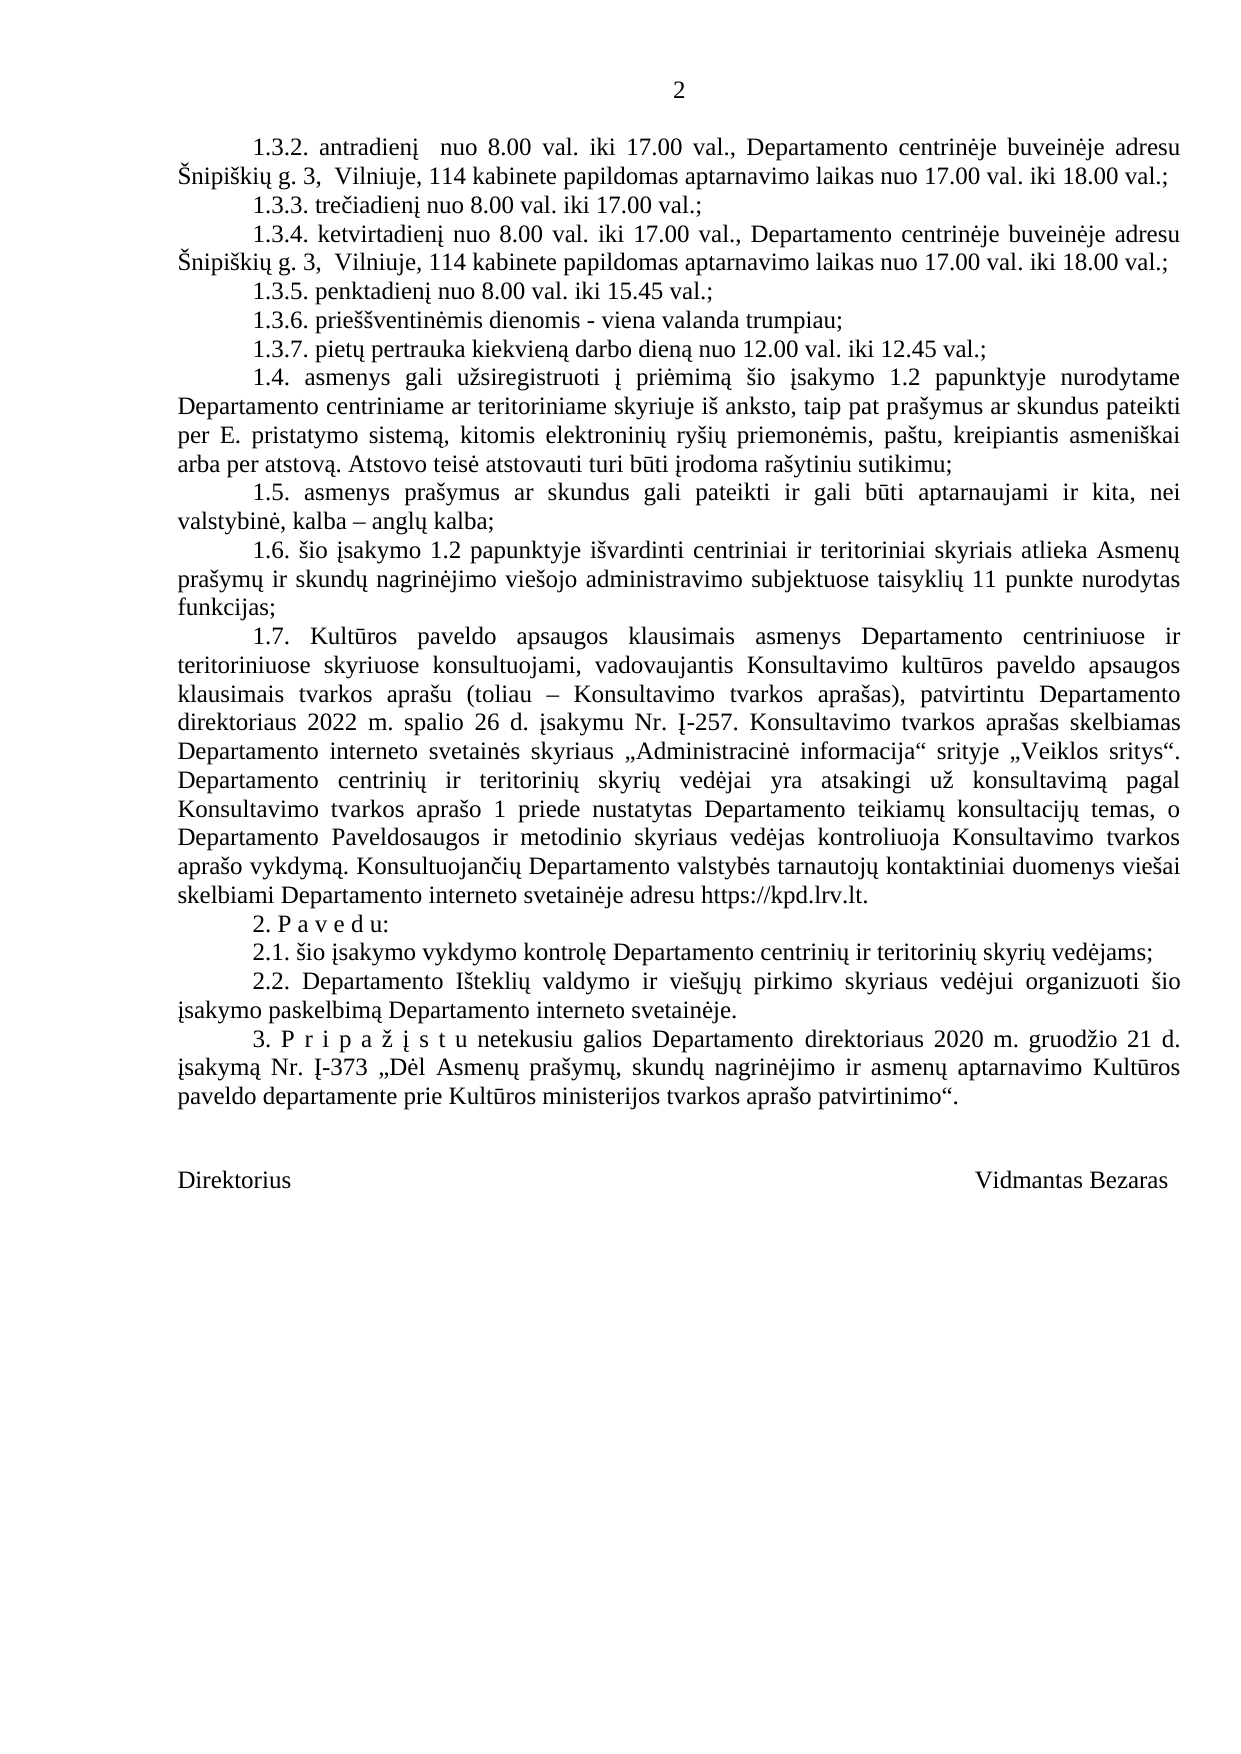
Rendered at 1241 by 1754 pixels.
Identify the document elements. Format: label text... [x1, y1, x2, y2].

text 1.3.2. antradienį nuo 8.00 val. iki 17.00 val., Departamento centrinėje buveinėje adresu Šnipiškių g. 3, Vilniuje, 114 kabinete papildomas aptarnavimo laikas nuo 17.00 val. iki 18.00 val.; [177, 132, 1181, 190]
text 1.4. asmenys gali užsiregistruoti į priėmimą šio įsakymo 1.2 papunktyje nurodytame Departamento centriniame ar teritoriniame skyriuje iš anksto, taip pat prašymus ar skundus pateikti per E. pristatymo sistemą, kitomis elektroninių ryšių priemonėmis, paštu, kreipiantis asmeniškai arba per atstovą. Atstovo teisė atstovauti turi būti įrodoma rašytiniu sutikimu; [177, 362, 1181, 477]
text 2. P a v e d u: [177, 909, 1181, 937]
text 1.7. Kultūros paveldo apsaugos klausimais asmenys Departamento centriniuose ir teritoriniuose skyriuose konsultuojami, vadovaujantis Konsultavimo kultūros paveldo apsaugos klausimais tvarkos aprašu (toliau – Konsultavimo tvarkos aprašas), patvirtintu Departamento direktoriaus 2022 m. spalio 26 d. įsakymu Nr. Į‑257. Konsultavimo tvarkos aprašas skelbiamas Departamento interneto svetainės skyriaus „Administracinė informacija“ srityje „Veiklos sritys“. Departamento centrinių ir teritorinių skyrių vedėjai yra atsakingi už konsultavimą pagal Konsultavimo tvarkos aprašo 1 priede nustatytas Departamento teikiamų konsultacijų temas, o Departamento Paveldosaugos ir metodinio skyriaus vedėjas kontroliuoja Konsultavimo tvarkos aprašo vykdymą. Konsultuojančių Departamento valstybės tarnautojų kontaktiniai duomenys viešai skelbiami Departamento interneto svetainėje adresu https://kpd.lrv.lt. [177, 621, 1181, 909]
text 2.2. Departamento Išteklių valdymo ir viešųjų pirkimo skyriaus vedėjui organizuoti šio įsakymo paskelbimą Departamento interneto svetainėje. [177, 966, 1181, 1024]
text 1.3.4. ketvirtadienį nuo 8.00 val. iki 17.00 val., Departamento centrinėje buveinėje adresu Šnipiškių g. 3, Vilniuje, 114 kabinete papildomas aptarnavimo laikas nuo 17.00 val. iki 18.00 val.; [177, 219, 1181, 276]
text 1.3.5. penktadienį nuo 8.00 val. iki 15.45 val.; [177, 276, 1181, 305]
text 1.5. asmenys prašymus ar skundus gali pateikti ir gali būti aptarnaujami ir kita, nei valstybinė, kalba – anglų kalba; [177, 477, 1181, 535]
text 1.6. šio įsakymo 1.2 papunktyje išvardinti centriniai ir teritoriniai skyriais atlieka Asmenų prašymų ir skundų nagrinėjimo viešojo administravimo subjektuose taisyklių 11 punkte nurodytas funkcijas; [177, 535, 1181, 621]
text 1.3.3. trečiadienį nuo 8.00 val. iki 17.00 val.; [177, 190, 1181, 219]
text 2.1. šio įsakymo vykdymo kontrolę Departamento centrinių ir teritorinių skyrių vedėjams; [177, 937, 1181, 966]
text Direktorius Vidmantas Bezaras [177, 1165, 1181, 1194]
text 1.3.7. pietų pertrauka kiekvieną darbo dieną nuo 12.00 val. iki 12.45 val.; [177, 334, 1181, 362]
text 1.3.6. prieššventinėmis dienomis - viena valanda trumpiau; [177, 305, 1181, 334]
text 3. P r i p a ž į s t u netekusiu galios Departamento direktoriaus 2020 m. gruodžio 21 d. įsakymą Nr. Į-373 „Dėl Asmenų prašymų, skundų nagrinėjimo ir asmenų aptarnavimo Kultūros paveldo departamente prie Kultūros ministerijos tvarkos aprašo patvirtinimo“. [177, 1024, 1181, 1110]
